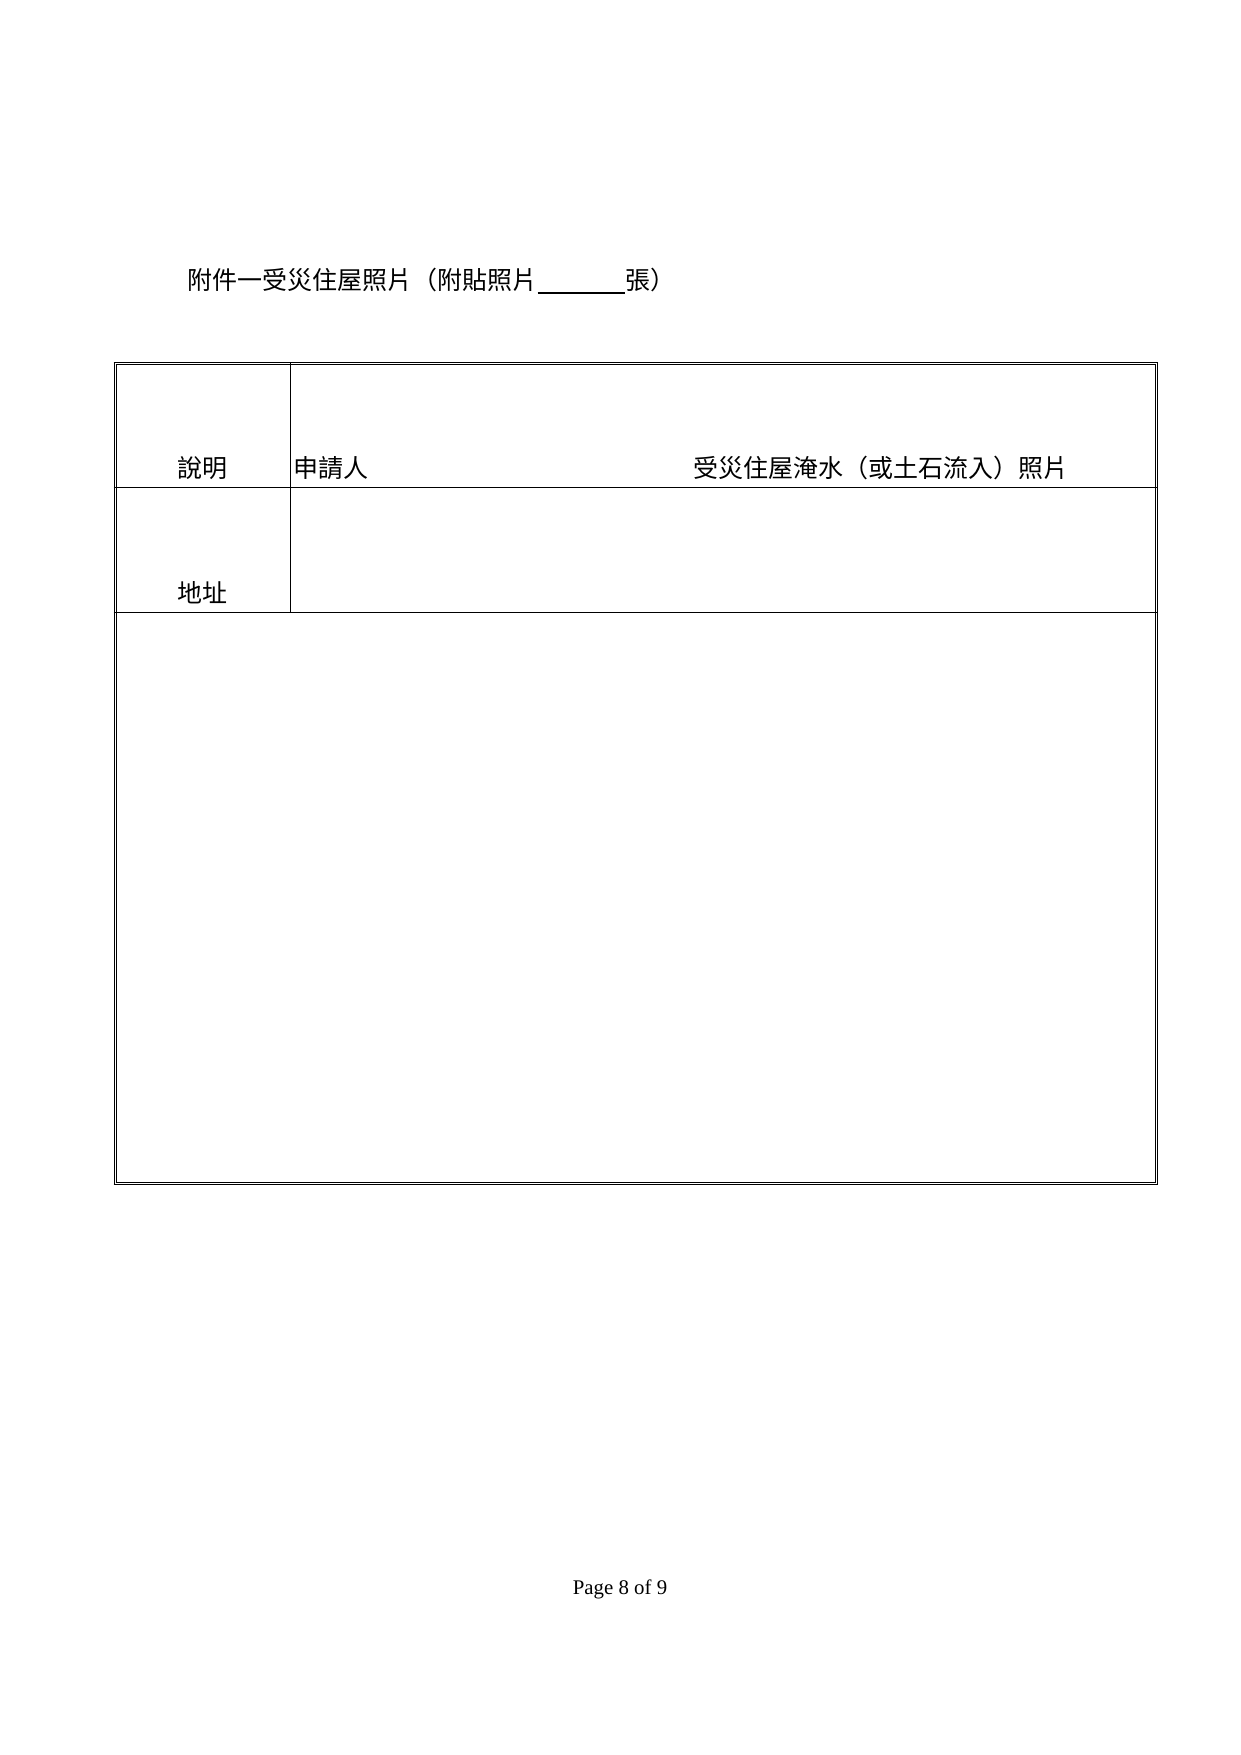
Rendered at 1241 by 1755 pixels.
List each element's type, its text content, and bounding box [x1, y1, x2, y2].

table_cell [291, 488, 1155, 612]
table_header 說明 [117, 365, 290, 487]
table_cell 地址 [117, 488, 290, 612]
table_header 申請人 受災住屋淹水（或土石流入）照片 [291, 365, 1155, 487]
table_cell [117, 613, 1155, 1182]
text 附件一受災住屋照片（附貼照片 張） [187, 237, 1053, 300]
